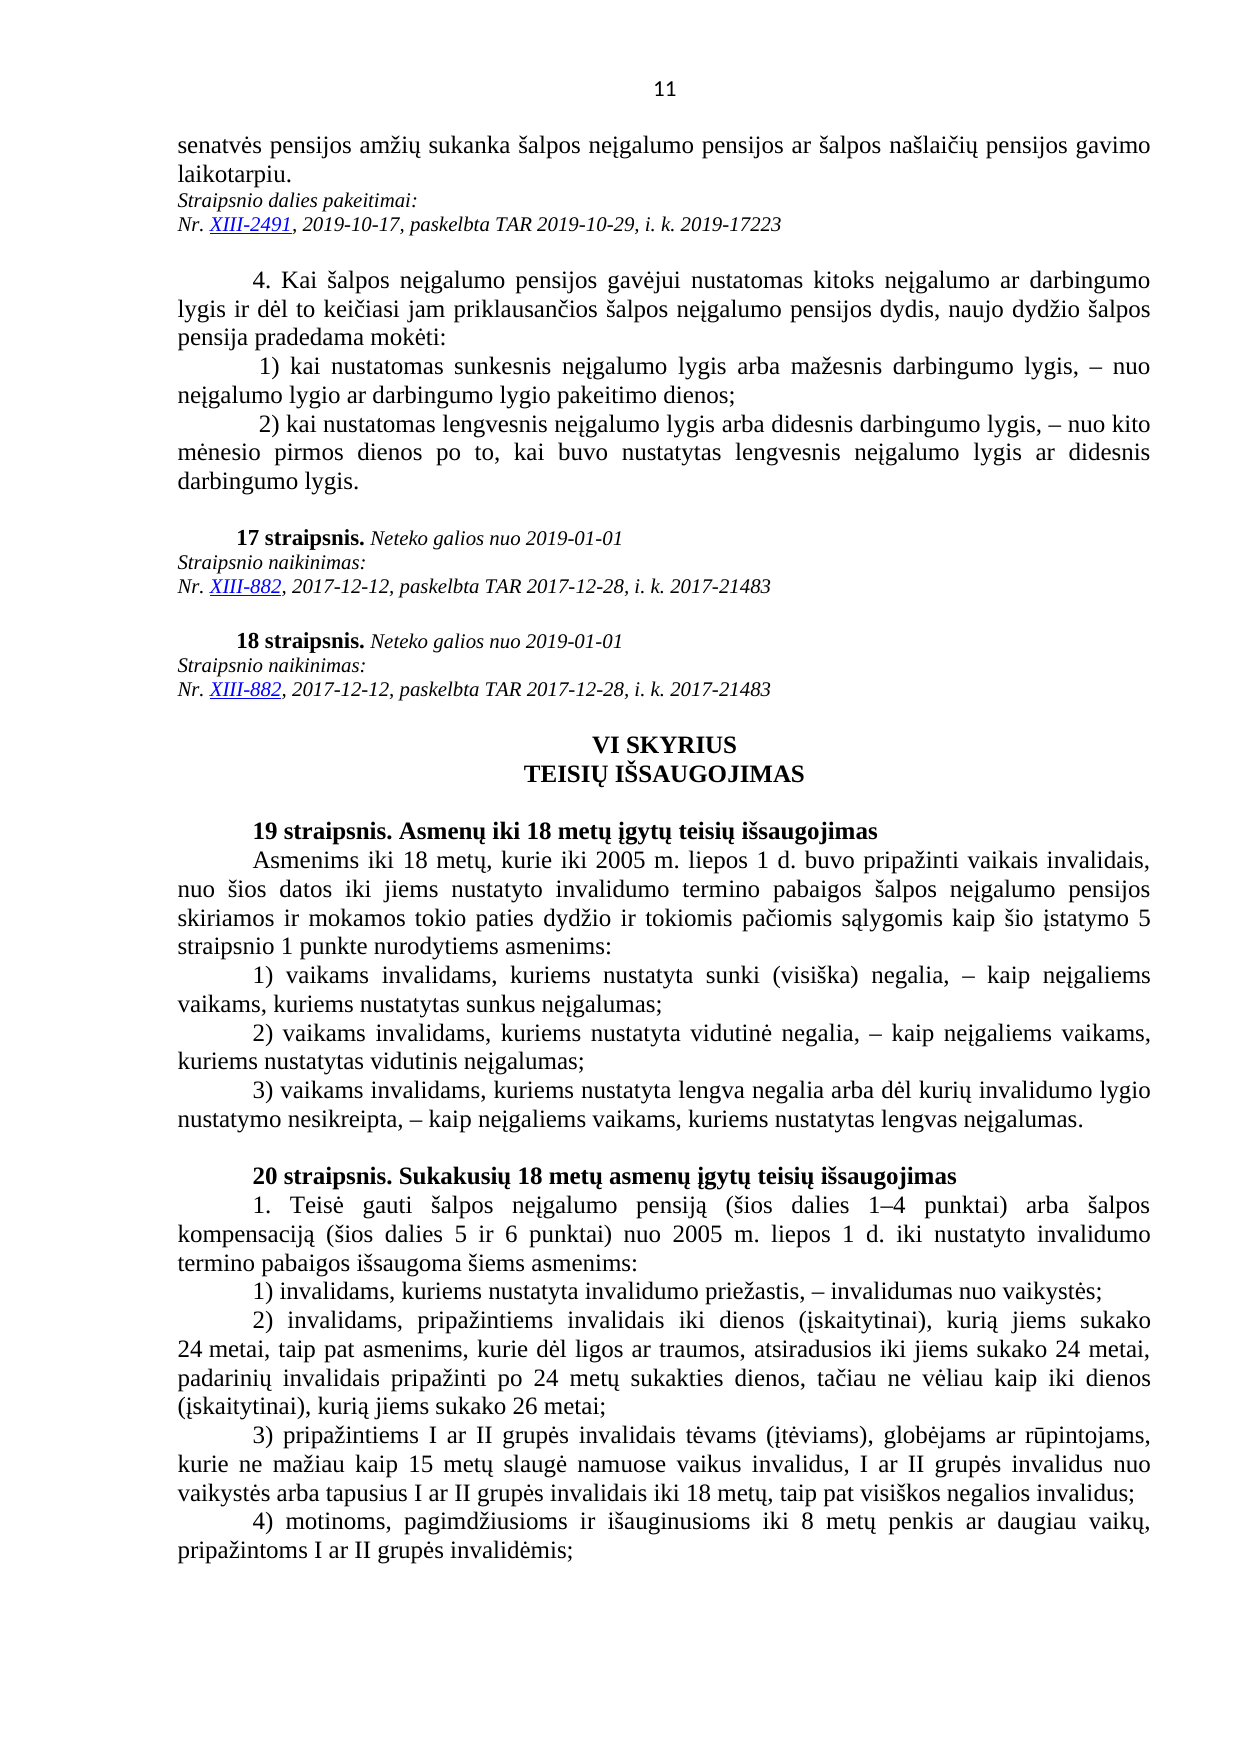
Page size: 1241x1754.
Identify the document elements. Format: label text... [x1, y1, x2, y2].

text 4. Kai šalpos neįgalumo pensijos gavėjui nustatomas kitoks neįgalumo ar darbingumo lygis ir dėl to keičiasi jam priklausančios šalpos neįgalumo pensijos dydis, naujo dydžio šalpos pensija pradedama mokėti: [177, 265, 1152, 351]
text 3) pripažintiems I ar II grupės invalidais tėvams (įtėviams), globėjams ar rūpintojams, kurie ne mažiau kaip 15 metų slaugė namuose vaikus invalidus, I ar II grupės invalidus nuo vaikystės arba tapusius I ar II grupės invalidais iki 18 metų, taip pat visiškos negalios invalidus; [177, 1420, 1152, 1506]
text 2) kai nustatomas lengvesnis neįgalumo lygis arba didesnis darbingumo lygis, – nuo kito mėnesio pirmos dienos po to, kai buvo nustatytas lengvesnis neįgalumo lygis ar didesnis darbingumo lygis. [177, 409, 1152, 495]
text 1) invalidams, kuriems nustatyta invalidumo priežastis, – invalidumas nuo vaikystės; [177, 1276, 1152, 1305]
text Asmenims iki 18 metų, kurie iki 2005 m. liepos 1 d. buvo pripažinti vaikais invalidais, nuo šios datos iki jiems nustatyto invalidumo termino pabaigos šalpos neįgalumo pensijos skiriamos ir mokamos tokio paties dydžio ir tokiomis pačiomis sąlygomis kaip šio įstatymo 5 straipsnio 1 punkte nurodytiems asmenims: [177, 845, 1152, 960]
text Straipsnio naikinimas: [177, 653, 1152, 677]
text 18 straipsnis. Neteko galios nuo 2019-01-01 [177, 627, 1152, 653]
text 2) vaikams invalidams, kuriems nustatyta vidutinė negalia, – kaip neįgaliems vaikams, kuriems nustatytas vidutinis neįgalumas; [177, 1018, 1152, 1075]
text Straipsnio dalies pakeitimai: [177, 188, 1152, 212]
text Straipsnio naikinimas: [177, 550, 1152, 574]
text 17 straipsnis. Neteko galios nuo 2019-01-01 [177, 524, 1152, 550]
text VI SKYRIUS [177, 730, 1152, 759]
text 19 straipsnis. Asmenų iki 18 metų įgytų teisių išsaugojimas [177, 816, 1152, 845]
text TEISIŲ IŠSAUGOJIMAS [177, 759, 1152, 788]
text Nr. XIII-2491, 2019-10-17, paskelbta TAR 2019-10-29, i. k. 2019-17223 [177, 212, 1152, 236]
text 1. Teisė gauti šalpos neįgalumo pensiją (šios dalies 1–4 punktai) arba šalpos kompensaciją (šios dalies 5 ir 6 punktai) nuo 2005 m. liepos 1 d. iki nustatyto invalidumo termino pabaigos išsaugoma šiems asmenims: [177, 1190, 1152, 1276]
text 1) vaikams invalidams, kuriems nustatyta sunki (visiška) negalia, – kaip neįgaliems vaikams, kuriems nustatytas sunkus neįgalumas; [177, 960, 1152, 1018]
text 1) kai nustatomas sunkesnis neįgalumo lygis arba mažesnis darbingumo lygis, – nuo neįgalumo lygio ar darbingumo lygio pakeitimo dienos; [177, 351, 1152, 409]
text senatvės pensijos amžių sukanka šalpos neįgalumo pensijos ar šalpos našlaičių pensijos gavimo laikotarpiu. [177, 131, 1152, 188]
text 3) vaikams invalidams, kuriems nustatyta lengva negalia arba dėl kurių invalidumo lygio nustatymo nesikreipta, – kaip neįgaliems vaikams, kuriems nustatytas lengvas neįgalumas. [177, 1075, 1152, 1133]
text 20 straipsnis. Sukakusių 18 metų asmenų įgytų teisių išsaugojimas [177, 1161, 1152, 1190]
text Nr. XIII-882, 2017-12-12, paskelbta TAR 2017-12-28, i. k. 2017-21483 [177, 574, 1152, 598]
text 2) invalidams, pripažintiems invalidais iki dienos (įskaitytinai), kurią jiems sukako 24 metai, taip pat asmenims, kurie dėl ligos ar traumos, atsiradusios iki jiems sukako 24 metai, padarinių invalidais pripažinti po 24 metų sukakties dienos, tačiau ne vėliau kaip iki dienos (įskaitytinai), kurią jiems sukako 26 metai; [177, 1305, 1152, 1420]
text 4) motinoms, pagimdžiusioms ir išauginusioms iki 8 metų penkis ar daugiau vaikų, pripažintoms I ar II grupės invalidėmis; [177, 1506, 1152, 1564]
text Nr. XIII-882, 2017-12-12, paskelbta TAR 2017-12-28, i. k. 2017-21483 [177, 677, 1152, 701]
